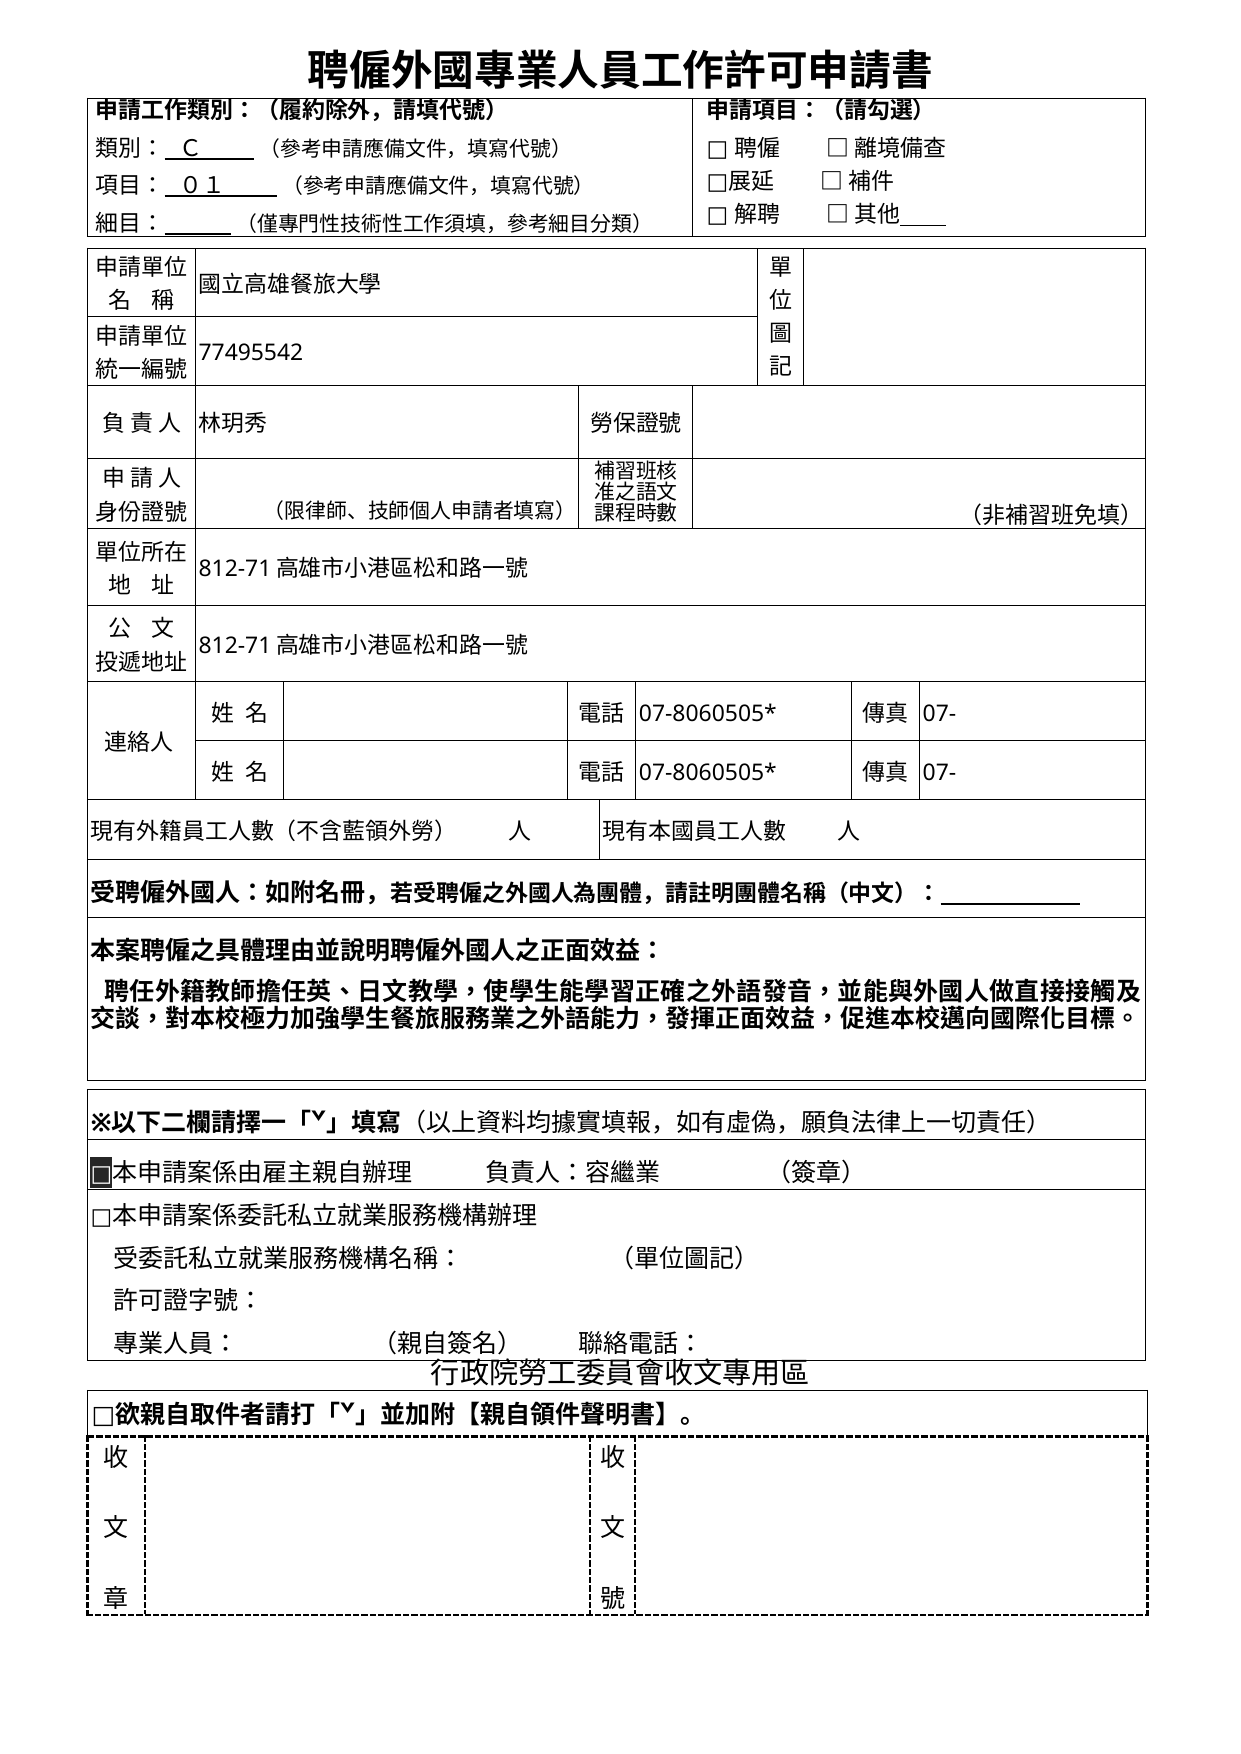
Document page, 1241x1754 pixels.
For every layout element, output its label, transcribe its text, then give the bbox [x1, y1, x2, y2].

table_cell 姓 名 [196, 682, 283, 740]
table_cell （非補習班免填） [693, 459, 1145, 528]
table_cell [693, 386, 1145, 458]
text 聘僱外國專業人員工作許可申請書 [148, 37, 1092, 97]
table_cell 申請單位 統一編號 [88, 317, 195, 385]
table_cell □本申請案係由雇主親自辦理 負責人：容繼業 （簽章） [88, 1140, 1145, 1188]
table_cell 公 文 投遞地址 [88, 606, 195, 681]
table_header 單位圖記 [758, 249, 803, 385]
table_cell 收 文 章 [88, 1435, 145, 1614]
table_cell [284, 682, 567, 740]
table_cell 77495542 [196, 317, 757, 385]
table_cell 07-8060505* [636, 741, 851, 799]
table_cell 電話 [568, 741, 635, 799]
table_cell 勞保證號 [579, 386, 692, 458]
table_cell 傳真 [852, 741, 919, 799]
table_cell 連絡人 [88, 682, 195, 799]
table_header ※以下二欄請擇一「ˇ」填寫（以上資料均據實填報，如有虛偽，願負法律上一切責任） [88, 1090, 1145, 1139]
table_cell [145, 1435, 590, 1614]
table_header 申請工作類別：（履約除外，請填代號） 類別： Ｃ （參考申請應備文件，填寫代號） 項目： ０１ （參考申請應備文件，填寫代號） 細目： （僅專門性技術性工作須填，參考細目分類） [88, 99, 692, 236]
table_cell （限律師、技師個人申請者填寫） [196, 459, 578, 528]
table_cell 單位所在地 址 [88, 529, 195, 604]
table_cell 負 責 人 [88, 386, 195, 458]
table_cell 傳真 [852, 682, 919, 740]
table_cell 812-71高雄市小港區松和路一號 [196, 606, 1145, 681]
table_cell 姓 名 [196, 741, 283, 799]
table_cell 07-8060505* [636, 682, 851, 740]
table_header [804, 249, 1145, 385]
table_cell [284, 741, 567, 799]
table_cell 收 文 號 [590, 1435, 635, 1614]
table_cell 林玥秀 [196, 386, 578, 458]
table_cell 07- [920, 741, 1145, 799]
table_cell 現有外籍員工人數（不含藍領外勞） 人 [88, 800, 599, 858]
table_header 申請單位名 稱 [88, 249, 195, 316]
table_header 申請項目：（請勾選） □ 聘僱 □ 離境備查 □展延 □ 補件 □ 解聘 □ 其他 [693, 99, 1145, 236]
table_cell 電話 [568, 682, 635, 740]
table_cell □本申請案係委託私立就業服務機構辦理 受委託私立就業服務機構名稱： （單位圖記） 許可證字號： 專業人員： （親自簽名） 聯絡電話： [88, 1190, 1145, 1359]
table_header 國立高雄餐旅大學 [196, 249, 757, 316]
table_cell 申 請 人 身份證號 [88, 459, 195, 528]
table_cell [635, 1435, 1147, 1614]
table_cell 現有本國員工人數 人 [600, 800, 1145, 858]
table_cell 07- [920, 682, 1145, 740]
text 行政院勞工委員會收文專用區 [148, 1361, 1092, 1390]
table_header □欲親自取件者請打「ˇ」並加附【親自領件聲明書】。 [88, 1391, 1147, 1435]
table_cell 812-71高雄市小港區松和路一號 [196, 529, 1145, 604]
table_cell 本案聘僱之具體理由並說明聘僱外國人之正面效益： 聘任外籍教師擔任英、日文教學，使學生能學習正確之外語發音，並能與外國人做直接接觸及交談，對本校極力加強學生餐旅服務業之外語能力，發揮正面效益，促進本校邁向國際化目標。 [88, 918, 1145, 1079]
table_cell 補習班核 准之語文 課程時數 [579, 459, 692, 528]
table_cell 受聘僱外國人：如附名冊，若受聘僱之外國人為團體，請註明團體名稱（中文）： [88, 860, 1145, 917]
